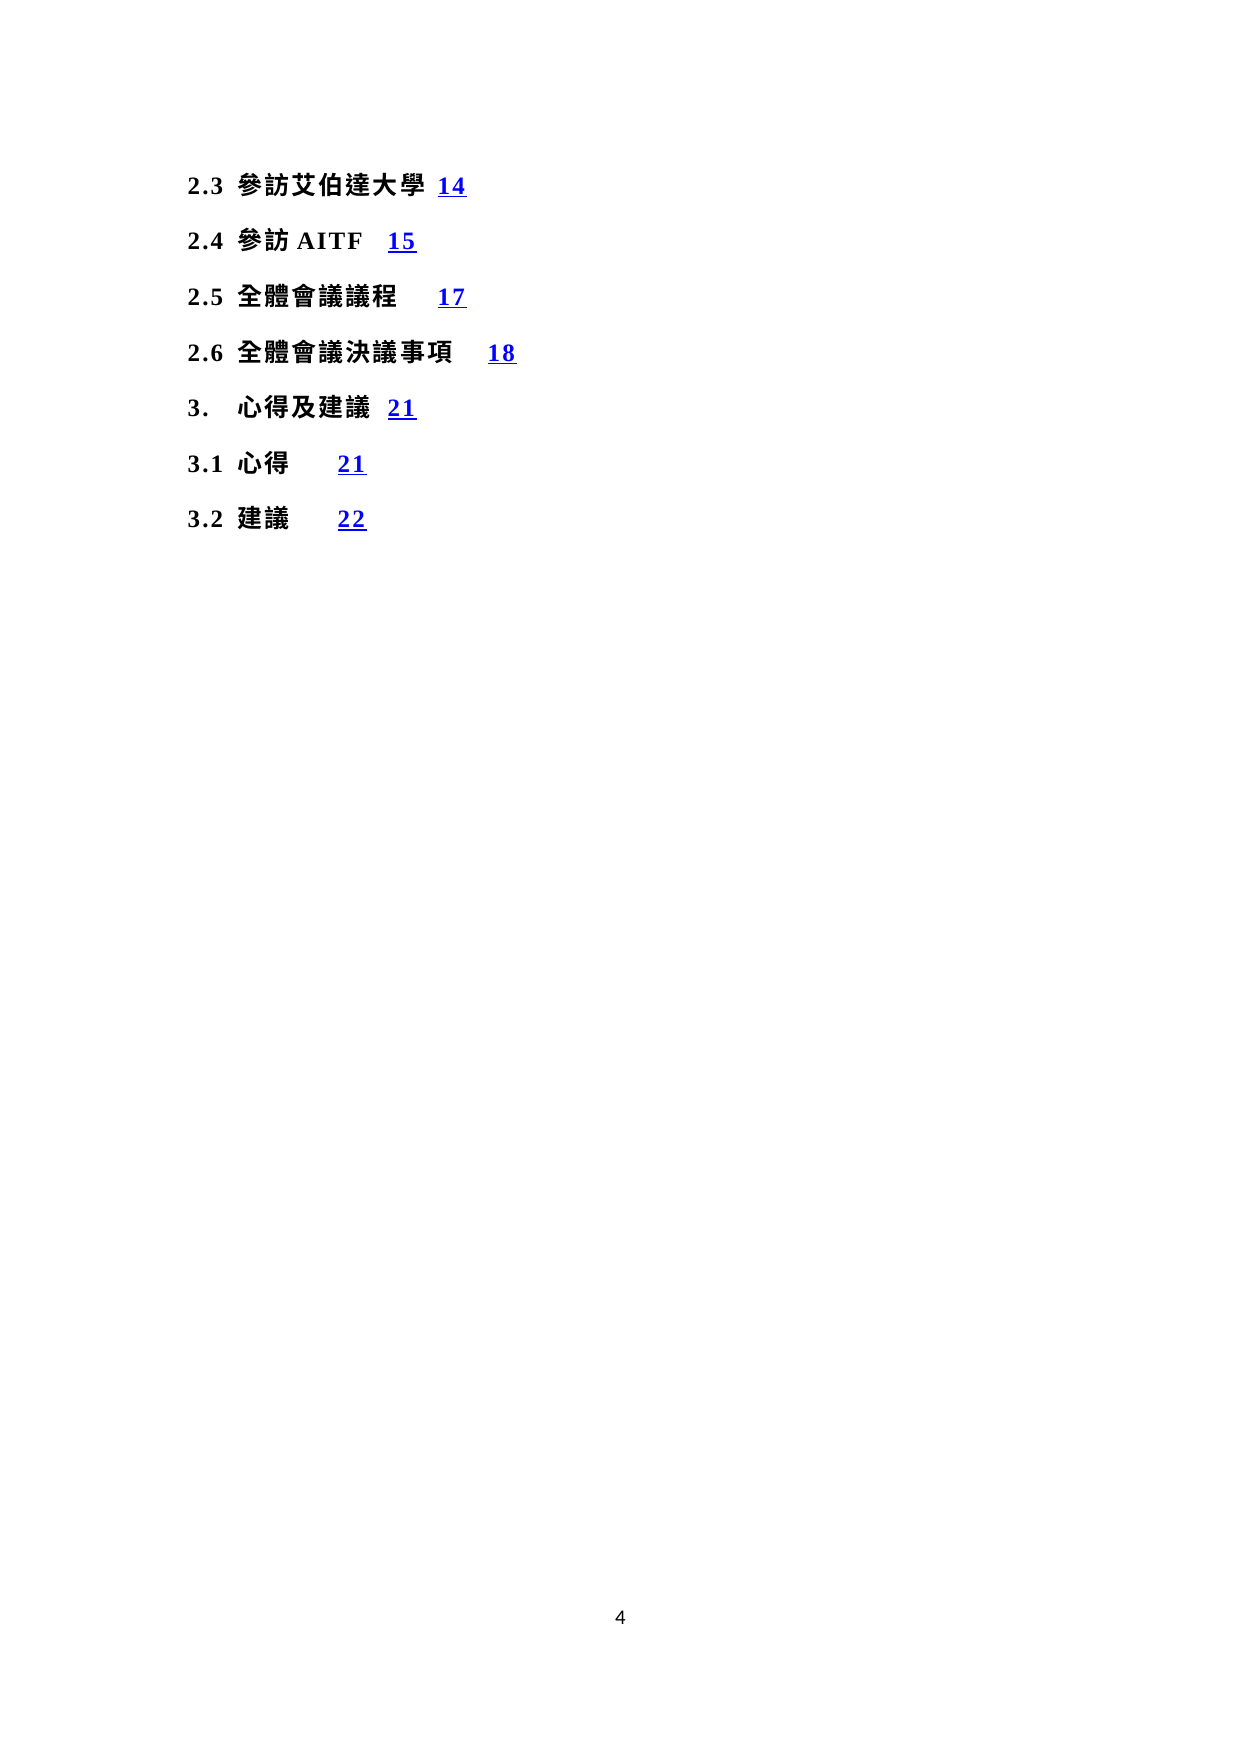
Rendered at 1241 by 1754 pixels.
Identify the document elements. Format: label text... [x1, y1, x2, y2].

text 2.3 參訪艾伯達大學 14 [187, 164, 1053, 202]
text 2.6 全體會議決議事項 18 [187, 331, 1053, 369]
text 2.5 全體會議議程 17 [187, 276, 1053, 313]
text 2.4 參訪AITF 15 [187, 220, 1053, 258]
text 3. 心得及建議 21 [187, 387, 1053, 424]
text 3.2 建議 22 [187, 498, 1053, 536]
text 3.1 心得 21 [187, 443, 1053, 480]
